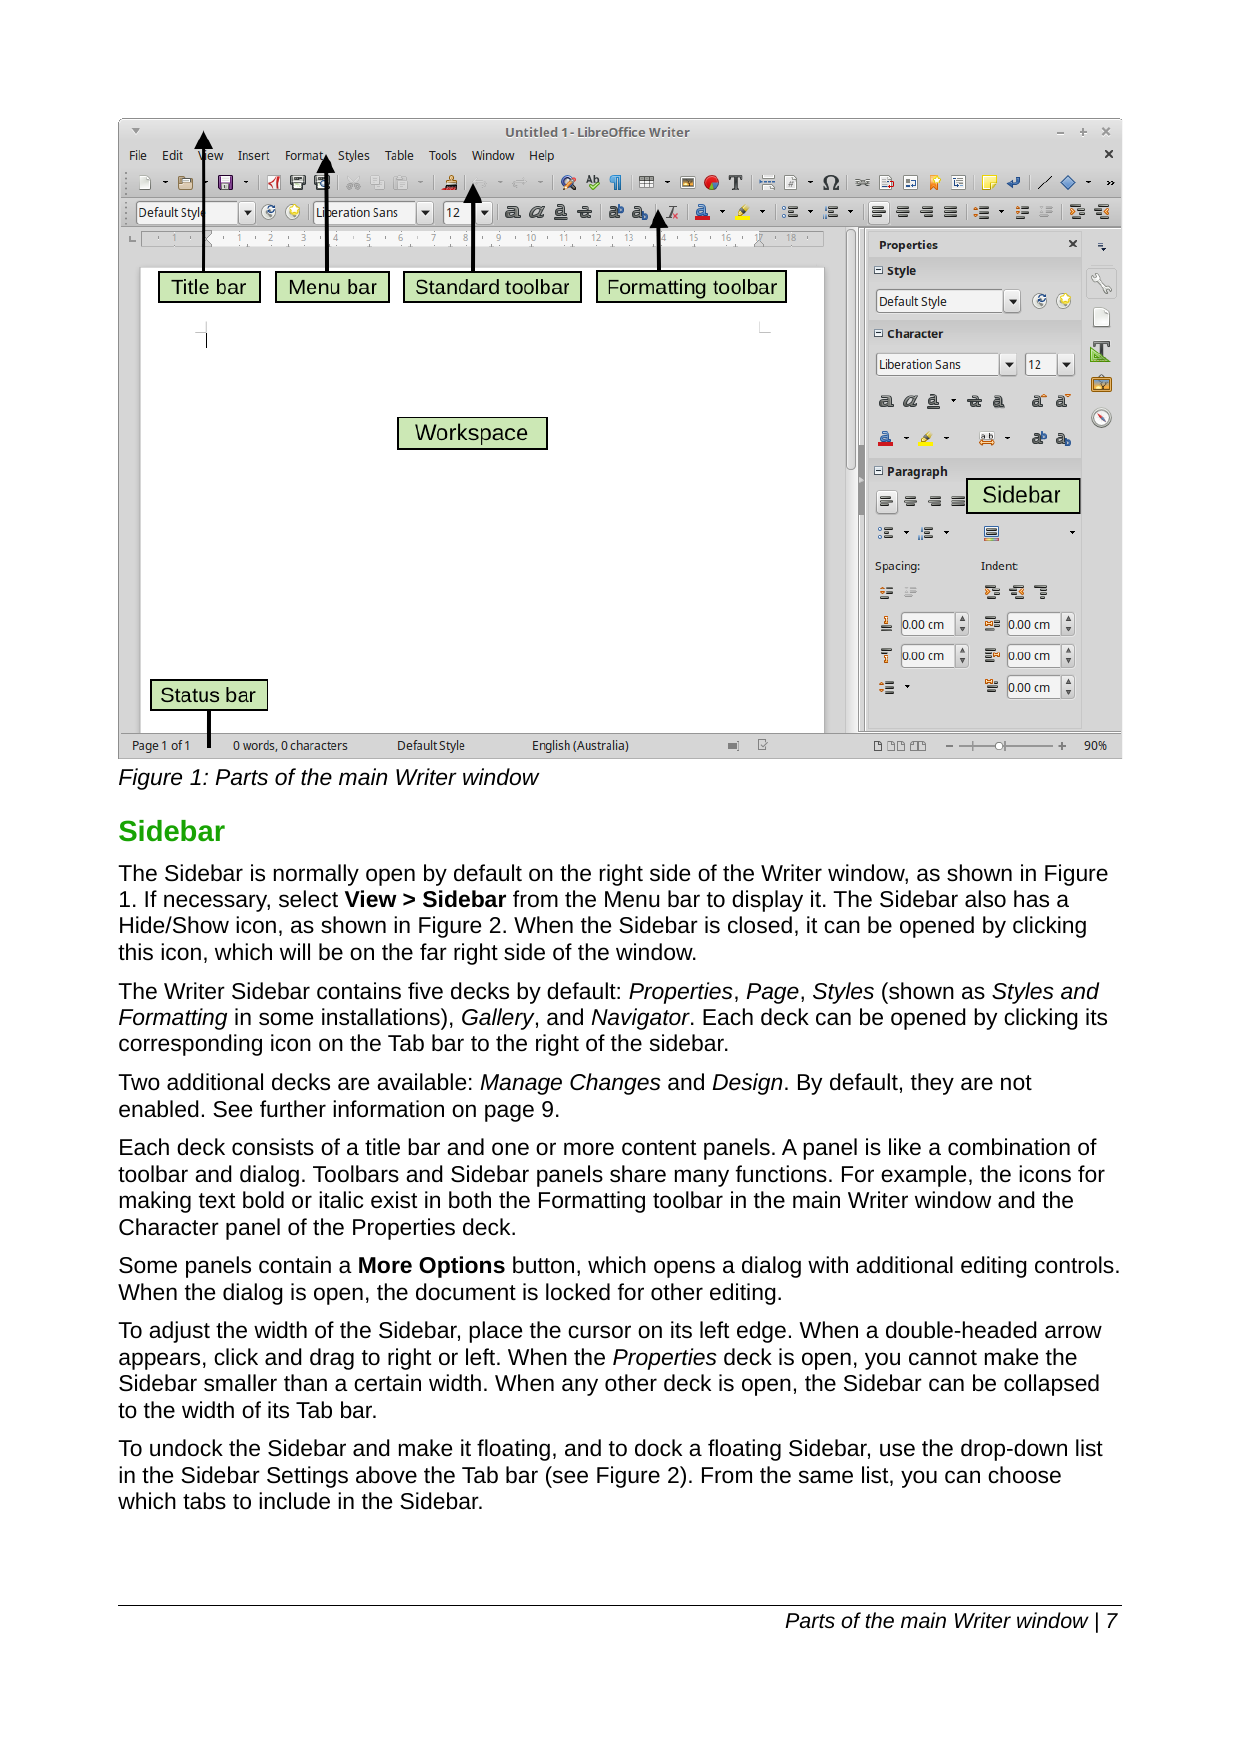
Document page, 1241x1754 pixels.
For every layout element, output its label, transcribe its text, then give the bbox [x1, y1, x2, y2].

text Figure 1: Parts of the main Writer window [118, 764, 1122, 791]
subtitle Sidebar [118, 814, 1122, 848]
text To undock the Sidebar and make it floating, and to dock a floating Sidebar, use the drop-down list in the Sidebar Settings above the Tab bar (see Figure 2). From the same list, you can choose which tabs to include in the Sidebar. [118, 1435, 1122, 1514]
text To adjust the width of the Sidebar, place the cursor on its left edge. When a double-headed arrow appears, click and drag to right or left. When the Properties deck is open, you cannot make the Sidebar smaller than a certain width. When any other deck is open, the Sidebar can be collapsed to the width of its Tab bar. [118, 1317, 1122, 1423]
text Two additional decks are available: Manage Changes and Design. By default, they are not enabled. See further information on page 8. [118, 1069, 1122, 1122]
text The Sidebar is normally open by default on the right side of the Writer window, as shown in Figure 1. If necessary, select View > Sidebar from the Menu bar to display it. The Sidebar also has a Hide/Show icon, as shown in Figure 2. When the Sidebar is closed, it can be opened by clicking this icon, which will be on the far right side of the window. [118, 860, 1122, 965]
picture [118, 118, 1123, 759]
text Some panels contain a More Options button, which opens a dialog with additional editing controls. When the dialog is open, the document is locked for other editing. [118, 1252, 1122, 1305]
text Each deck consists of a title bar and one or more content panels. A panel is like a combination of toolbar and dialog. Toolbars and Sidebar panels share many functions. For example, the icons for making text bold or italic exist in both the Formatting toolbar in the main Writer window and the Character panel of the Properties deck. [118, 1134, 1122, 1240]
text The Writer Sidebar contains five decks by default: Properties, Page, Styles (shown as Styles and Formatting in some installations), Gallery, and Navigator. Each deck can be opened by clicking its corresponding icon on the Tab bar to the right of the sidebar. [118, 978, 1122, 1057]
